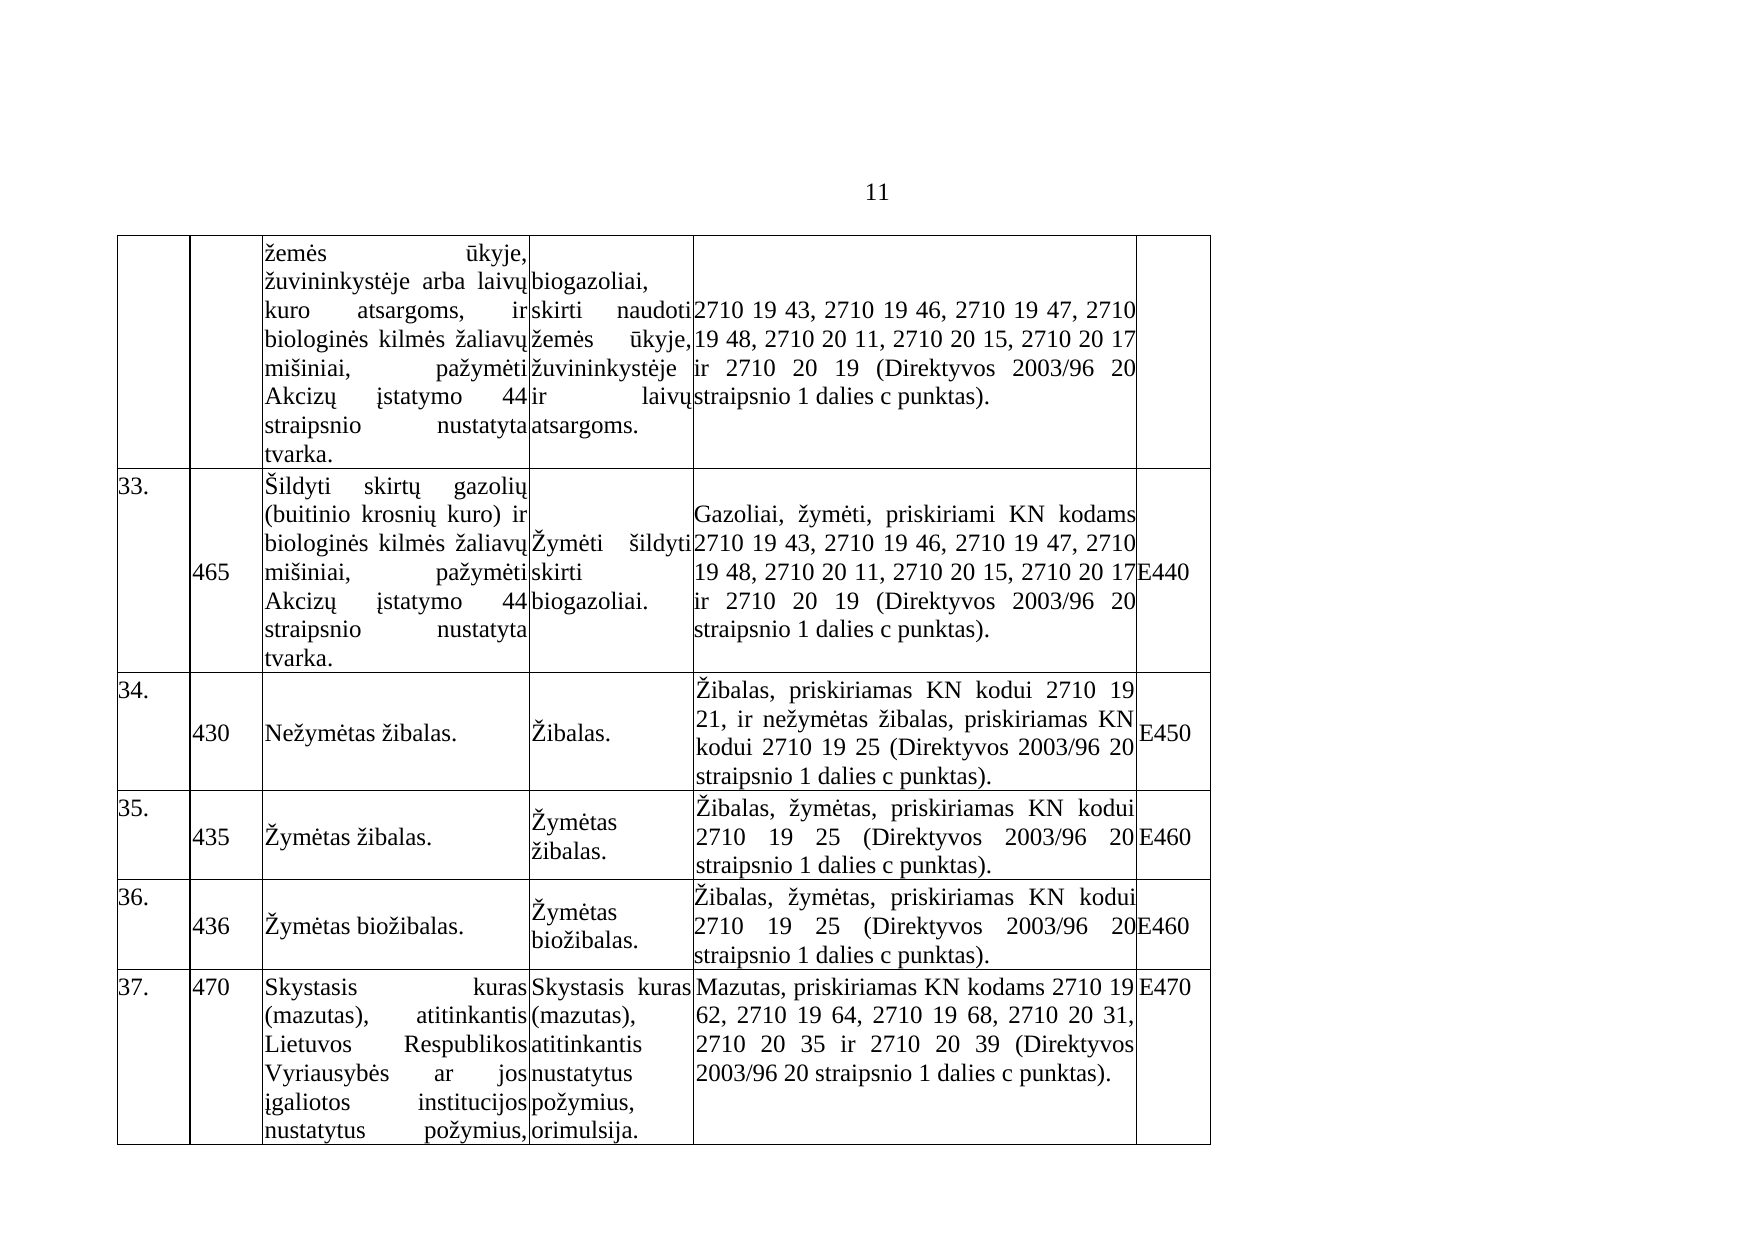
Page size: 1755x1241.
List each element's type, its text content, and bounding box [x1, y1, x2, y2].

table_cell 37. [118, 970, 189, 1144]
table_cell biogazoliai, skirti naudoti žemės ūkyje, žuvininkystėje ir laivų atsargoms. [530, 236, 693, 468]
table_cell Žymėti šildyti skirti biogazoliai. [530, 469, 693, 672]
table_cell Žymėtas žibalas. [263, 791, 529, 879]
table_cell [191, 236, 262, 468]
table_cell 430 [191, 673, 262, 790]
table_cell Mazutas, priskiriamas KN kodams 2710 19 62, 2710 19 64, 2710 19 68, 2710 20 31, 2710 20 35 ir 2710 20 39 (Direktyvos 2003/96 20 straipsnio 1 dalies c punktas). [694, 970, 1136, 1144]
table_cell [118, 236, 189, 468]
table_cell 34. [118, 673, 189, 790]
table_cell E470 [1137, 970, 1210, 1144]
table_cell Žymėtas biožibalas. [530, 880, 693, 968]
table_cell 36. [118, 880, 189, 968]
table_cell Žibalas, žymėtas, priskiriamas KN kodui 2710 19 25 (Direktyvos 2003/96 20 straipsnio 1 dalies c punktas). [694, 880, 1136, 968]
table_cell E460 [1137, 880, 1210, 968]
table_cell 435 [191, 791, 262, 879]
table_cell 35. [118, 791, 189, 879]
table_cell Žymėtas žibalas. [530, 791, 693, 879]
table_cell Žibalas, priskiriamas KN kodui 2710 19 21, ir nežymėtas žibalas, priskiriamas KN kodui 2710 19 25 (Direktyvos 2003/96 20 straipsnio 1 dalies c punktas). [694, 673, 1136, 790]
table_cell 465 [191, 469, 262, 672]
table_cell Žibalas, žymėtas, priskiriamas KN kodui 2710 19 25 (Direktyvos 2003/96 20 straipsnio 1 dalies c punktas). [694, 791, 1136, 879]
table_cell E440 [1137, 236, 1210, 468]
table_cell Nežymėtas žibalas. [263, 673, 529, 790]
table_cell Gazoliai, žymėti, priskiriami KN kodams 2710 19 43, 2710 19 46, 2710 19 47, 2710 19 48, 2710 20 11, 2710 20 15, 2710 20 17 ir 2710 20 19 (Direktyvos 2003/96 20 straipsnio 1 dalies c punktas). [694, 469, 1136, 672]
table_cell E460 [1137, 791, 1210, 879]
table_cell Žymėtas biožibalas. [263, 880, 529, 968]
table_cell E450 [1137, 673, 1210, 790]
table_cell žemės ūkyje, žuvininkystėje arba laivų kuro atsargoms, ir biologinės kilmės žaliavų mišiniai, pažymėti Akcizų įstatymo 44 straipsnio nustatyta tvarka. [263, 236, 529, 468]
table_cell Gazoliai, žymėti, priskiriami KN kodams 2710 19 43, 2710 19 46, 2710 19 47, 2710 19 48, 2710 20 11, 2710 20 15, 2710 20 17 ir 2710 20 19 (Direktyvos 2003/96 20 straipsnio 1 dalies c punktas). [694, 236, 1136, 468]
table_cell Žibalas. [530, 673, 693, 790]
table_cell Skystasis kuras (mazutas), atitinkantis Lietuvos Respublikos Vyriausybės ar jos įgaliotos institucijos nustatytus požymius, [263, 970, 529, 1144]
table_cell 470 [191, 970, 262, 1144]
table_cell 33. [118, 469, 189, 672]
table_cell Šildyti skirtų gazolių (buitinio krosnių kuro) ir biologinės kilmės žaliavų mišiniai, pažymėti Akcizų įstatymo 44 straipsnio nustatyta tvarka. [263, 469, 529, 672]
table_cell E440 [1137, 469, 1210, 672]
table_cell Skystasis kuras (mazutas), atitinkantis nustatytus požymius, orimulsija. [530, 970, 693, 1144]
table_cell 436 [191, 880, 262, 968]
